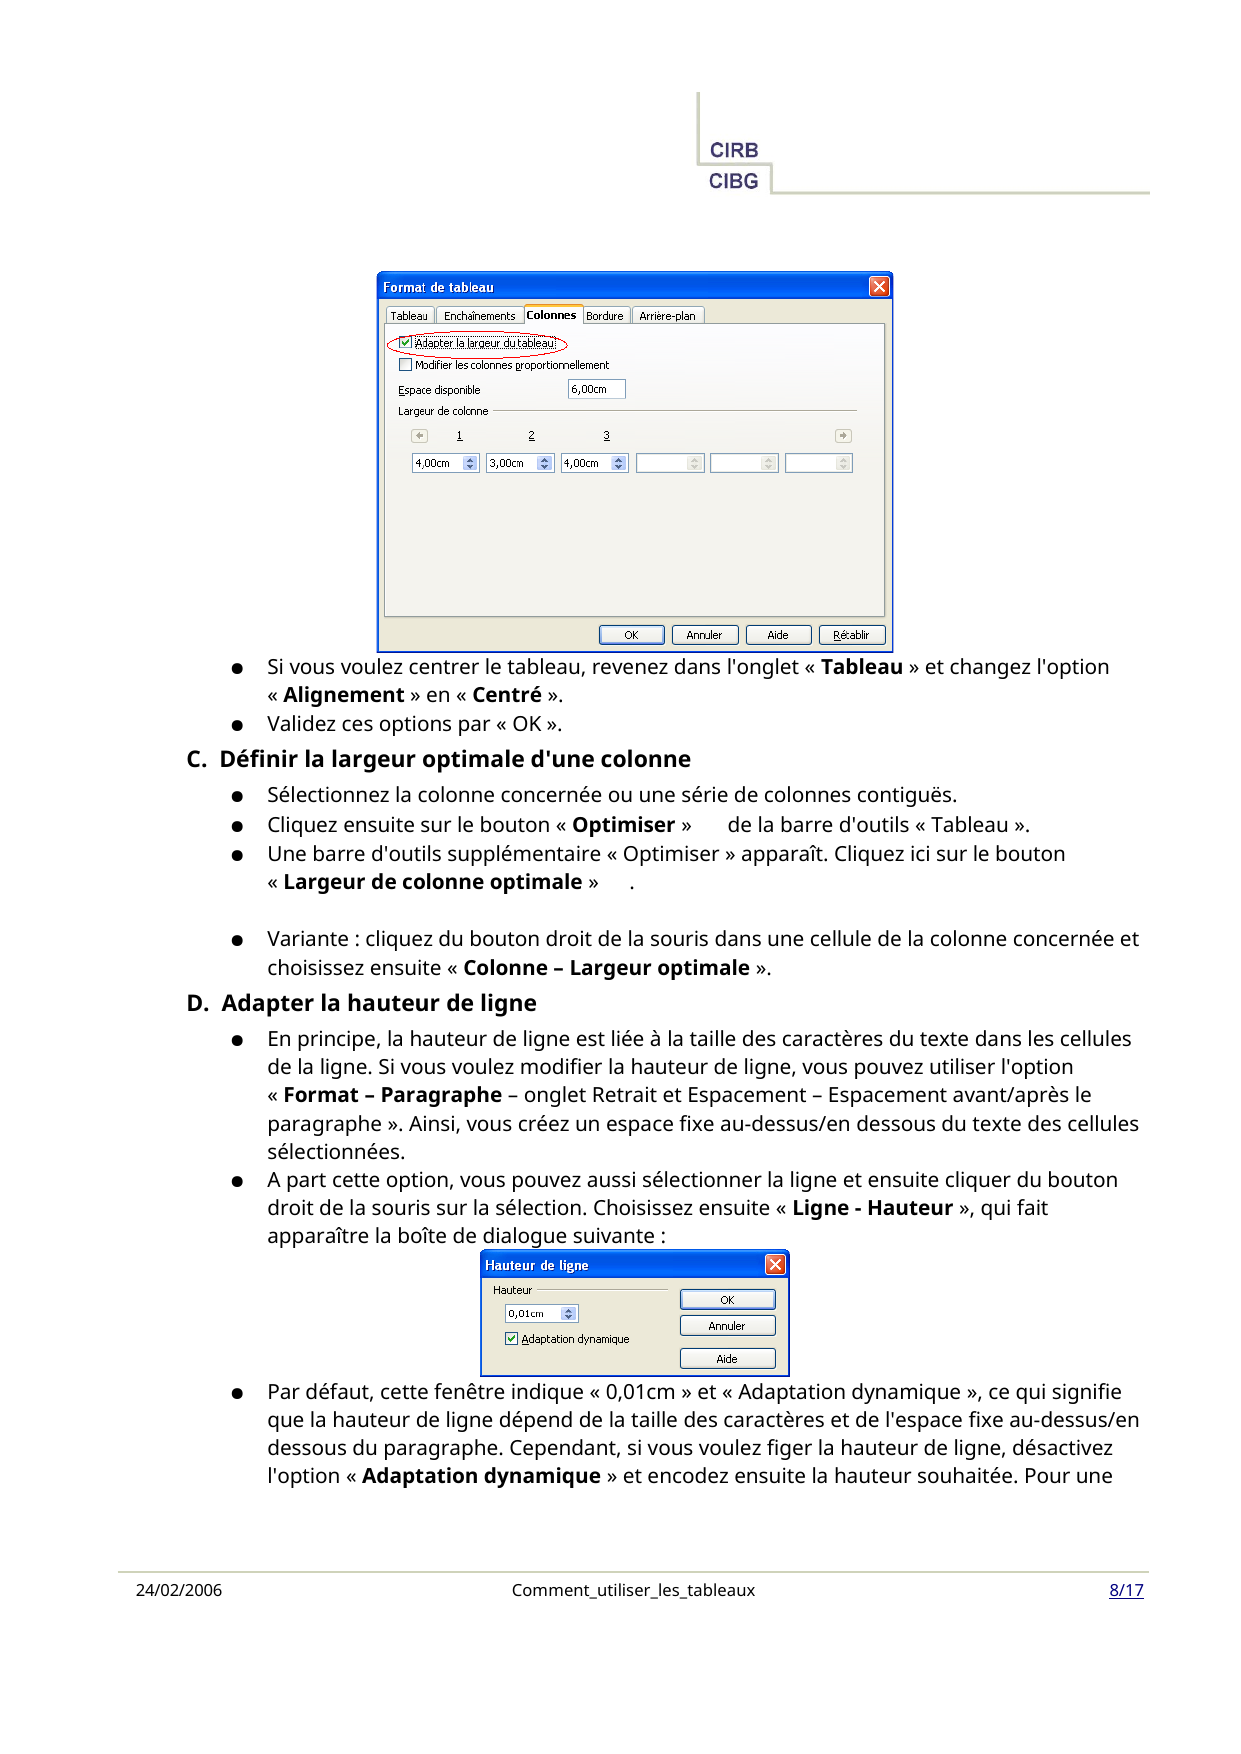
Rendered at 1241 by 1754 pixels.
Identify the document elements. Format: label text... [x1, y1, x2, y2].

picture [609, 92, 1150, 214]
list Une barre d'outils supplémentaire « Optimiser » apparaît. Cliquez ici sur le bouton « Largeur de colonne optimale » . [229, 839, 1152, 896]
list Sélectionnez la colonne concernée ou une série de colonnes contiguës. [229, 780, 1152, 808]
list Validez ces options par « OK ». [229, 709, 1152, 737]
subtitle Définir la largeur optimale d'une colonne [118, 743, 1152, 774]
list Si vous voulez centrer le tableau, revenez dans l'onglet « Tableau » et changez l'option « Alignement » en « Centré ». [229, 271, 1152, 709]
list En principe, la hauteur de ligne est liée à la taille des caractères du texte dans les cellules de la ligne. Si vous voulez modifier la hauteur de ligne, vous pouvez utiliser l'option « Format – Paragraphe – onglet Retrait et Espacement – Espacement avant/après le paragraphe ». Ainsi, vous créez un espace fixe au-dessus/en dessous du texte des cellules sélectionnées. [229, 1024, 1152, 1165]
subtitle Adapter la hauteur de ligne [118, 987, 1152, 1018]
picture [376, 271, 894, 653]
picture [480, 1249, 790, 1377]
list Par défaut, cette fenêtre indique « 0,01cm » et « Adaptation dynamique », ce qui signifie que la hauteur de ligne dépend de la taille des caractères et de l'espace fixe au-dessus/en dessous du paragraphe. Cependant, si vous voulez figer la hauteur de ligne, désactivez l'option « Adaptation dynamique » et encodez ensuite la hauteur souhaitée. Pour une [229, 1250, 1152, 1490]
list A part cette option, vous pouvez aussi sélectionner la ligne et ensuite cliquer du bouton droit de la souris sur la sélection. Choisissez ensuite « Ligne - Hauteur », qui fait apparaître la boîte de dialogue suivante : [229, 1165, 1152, 1250]
list Variante : cliquez du bouton droit de la souris dans une cellule de la colonne concernée et choisissez ensuite « Colonne – Largeur optimale ». [229, 924, 1152, 981]
list Cliquez ensuite sur le bouton « Optimiser » de la barre d'outils « Tableau ». [229, 808, 1152, 839]
